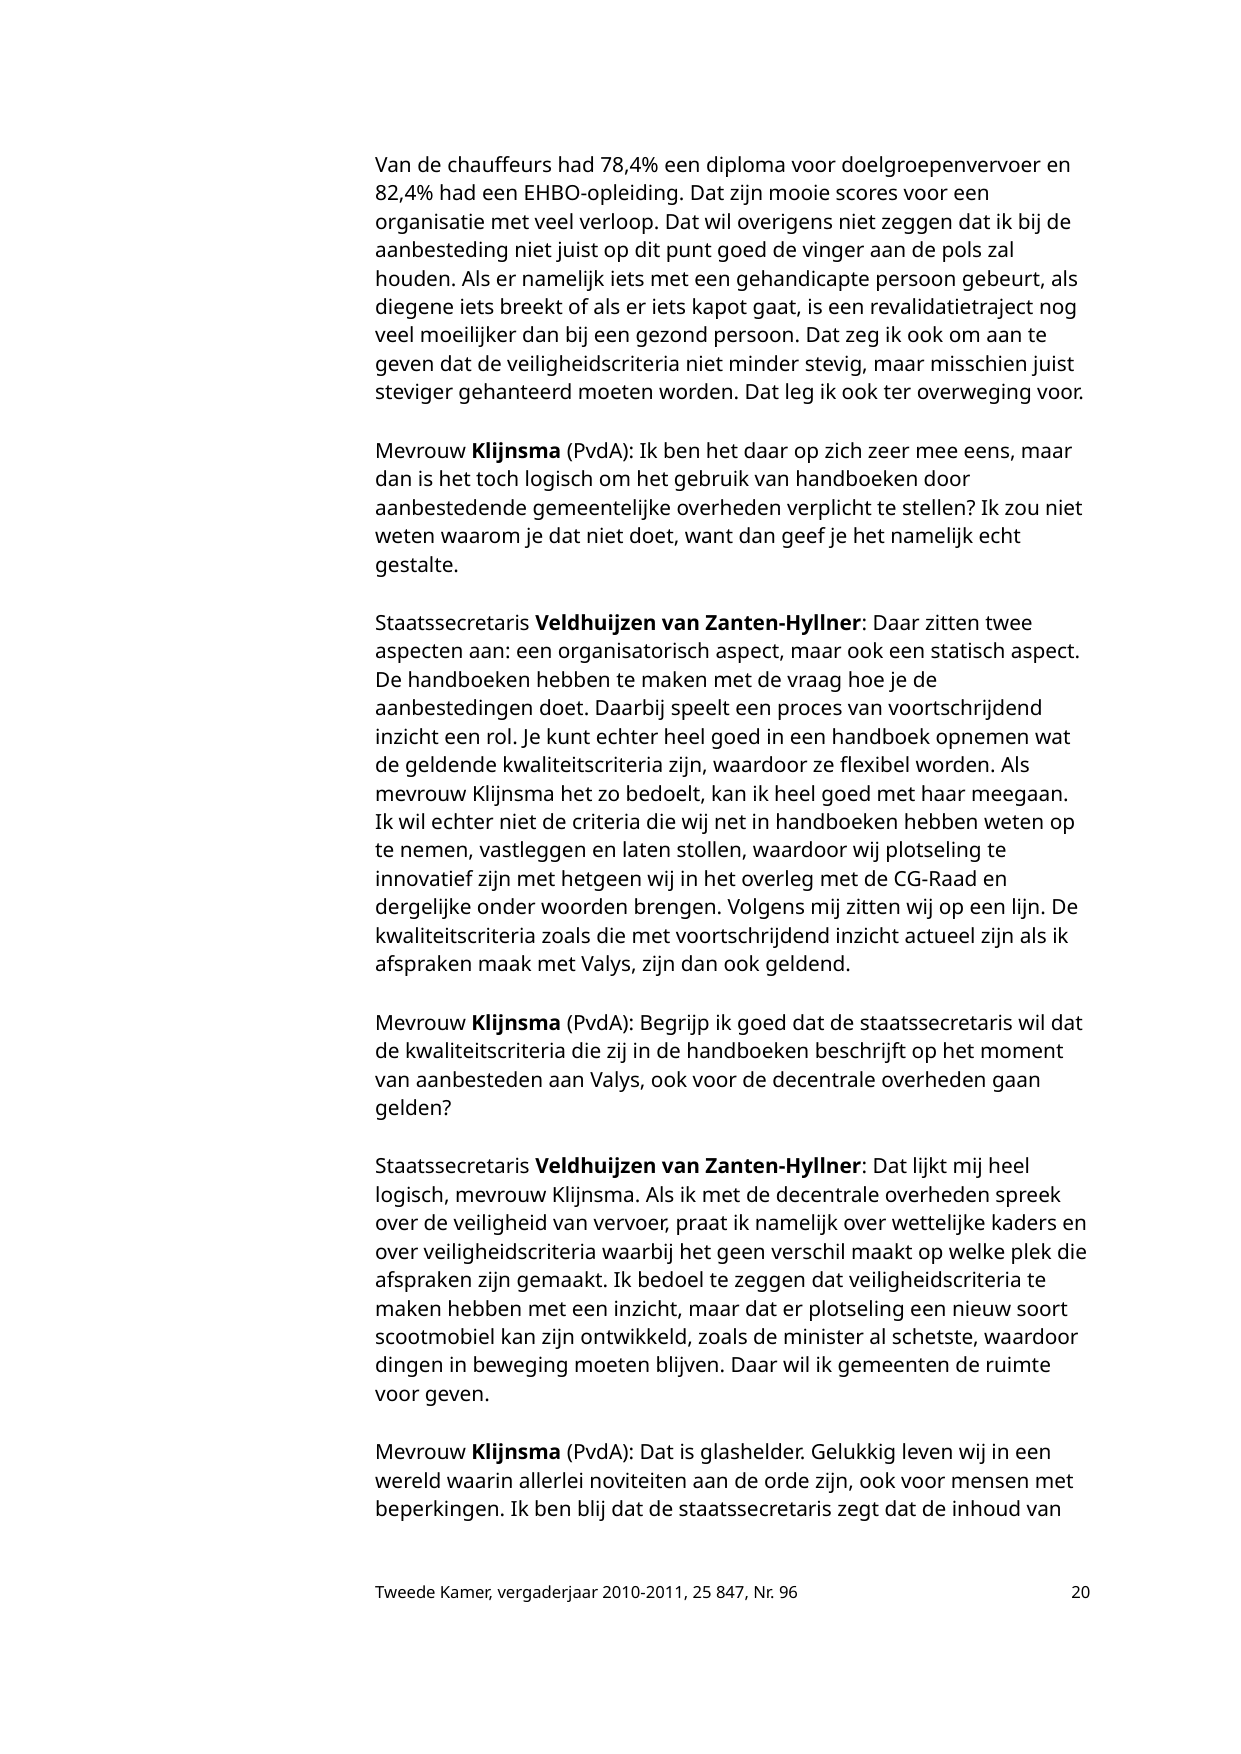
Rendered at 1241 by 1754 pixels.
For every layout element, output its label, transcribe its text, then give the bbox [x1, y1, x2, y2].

text Mevrouw Klijnsma (PvdA): Begrijp ik goed dat de staatssecretaris wil dat de kwaliteitscriteria die zij in de handboeken beschrijft op het moment van aanbesteden aan Valys, ook voor de decentrale overheden gaan gelden? [375, 1008, 1090, 1122]
text Staatssecretaris Veldhuijzen van Zanten-Hyllner: Dat lijkt mij heel logisch, mevrouw Klijnsma. Als ik met de decentrale overheden spreek over de veiligheid van vervoer, praat ik namelijk over wettelijke kaders en over veiligheidscriteria waarbij het geen verschil maakt op welke plek die afspraken zijn gemaakt. Ik bedoel te zeggen dat veiligheidscriteria te maken hebben met een inzicht, maar dat er plotseling een nieuw soort scootmobiel kan zijn ontwikkeld, zoals de minister al schetste, waardoor dingen in beweging moeten blijven. Daar wil ik gemeenten de ruimte voor geven. [375, 1152, 1090, 1407]
text Van de chauffeurs had 78,4% een diploma voor doelgroepenvervoer en 82,4% had een EHBO-opleiding. Dat zijn mooie scores voor een organisatie met veel verloop. Dat wil overigens niet zeggen dat ik bij de aanbesteding niet juist op dit punt goed de vinger aan de pols zal houden. Als er namelijk iets met een gehandicapte persoon gebeurt, als diegene iets breekt of als er iets kapot gaat, is een revalidatietraject nog veel moeilijker dan bij een gezond persoon. Dat zeg ik ook om aan te geven dat de veiligheidscriteria niet minder stevig, maar misschien juist steviger gehanteerd moeten worden. Dat leg ik ook ter overweging voor. [375, 150, 1090, 406]
text Staatssecretaris Veldhuijzen van Zanten-Hyllner: Daar zitten twee aspecten aan: een organisatorisch aspect, maar ook een statisch aspect. De handboeken hebben te maken met de vraag hoe je de aanbestedingen doet. Daarbij speelt een proces van voortschrijdend inzicht een rol. Je kunt echter heel goed in een handboek opnemen wat de geldende kwaliteitscriteria zijn, waardoor ze flexibel worden. Als mevrouw Klijnsma het zo bedoelt, kan ik heel goed met haar meegaan. Ik wil echter niet de criteria die wij net in handboeken hebben weten op te nemen, vastleggen en laten stollen, waardoor wij plotseling te innovatief zijn met hetgeen wij in het overleg met de CG-Raad en dergelijke onder woorden brengen. Volgens mij zitten wij op een lijn. De kwaliteitscriteria zoals die met voortschrijdend inzicht actueel zijn als ik afspraken maak met Valys, zijn dan ook geldend. [375, 608, 1090, 978]
text Mevrouw Klijnsma (PvdA): Ik ben het daar op zich zeer mee eens, maar dan is het toch logisch om het gebruik van handboeken door aanbestedende gemeentelijke overheden verplicht te stellen? Ik zou niet weten waarom je dat niet doet, want dan geef je het namelijk echt gestalte. [375, 436, 1090, 578]
text Mevrouw Klijnsma (PvdA): Dat is glashelder. Gelukkig leven wij in een wereld waarin allerlei noviteiten aan de orde zijn, ook voor mensen met beperkingen. Ik ben blij dat de staatssecretaris zegt dat de inhoud van [375, 1437, 1090, 1523]
